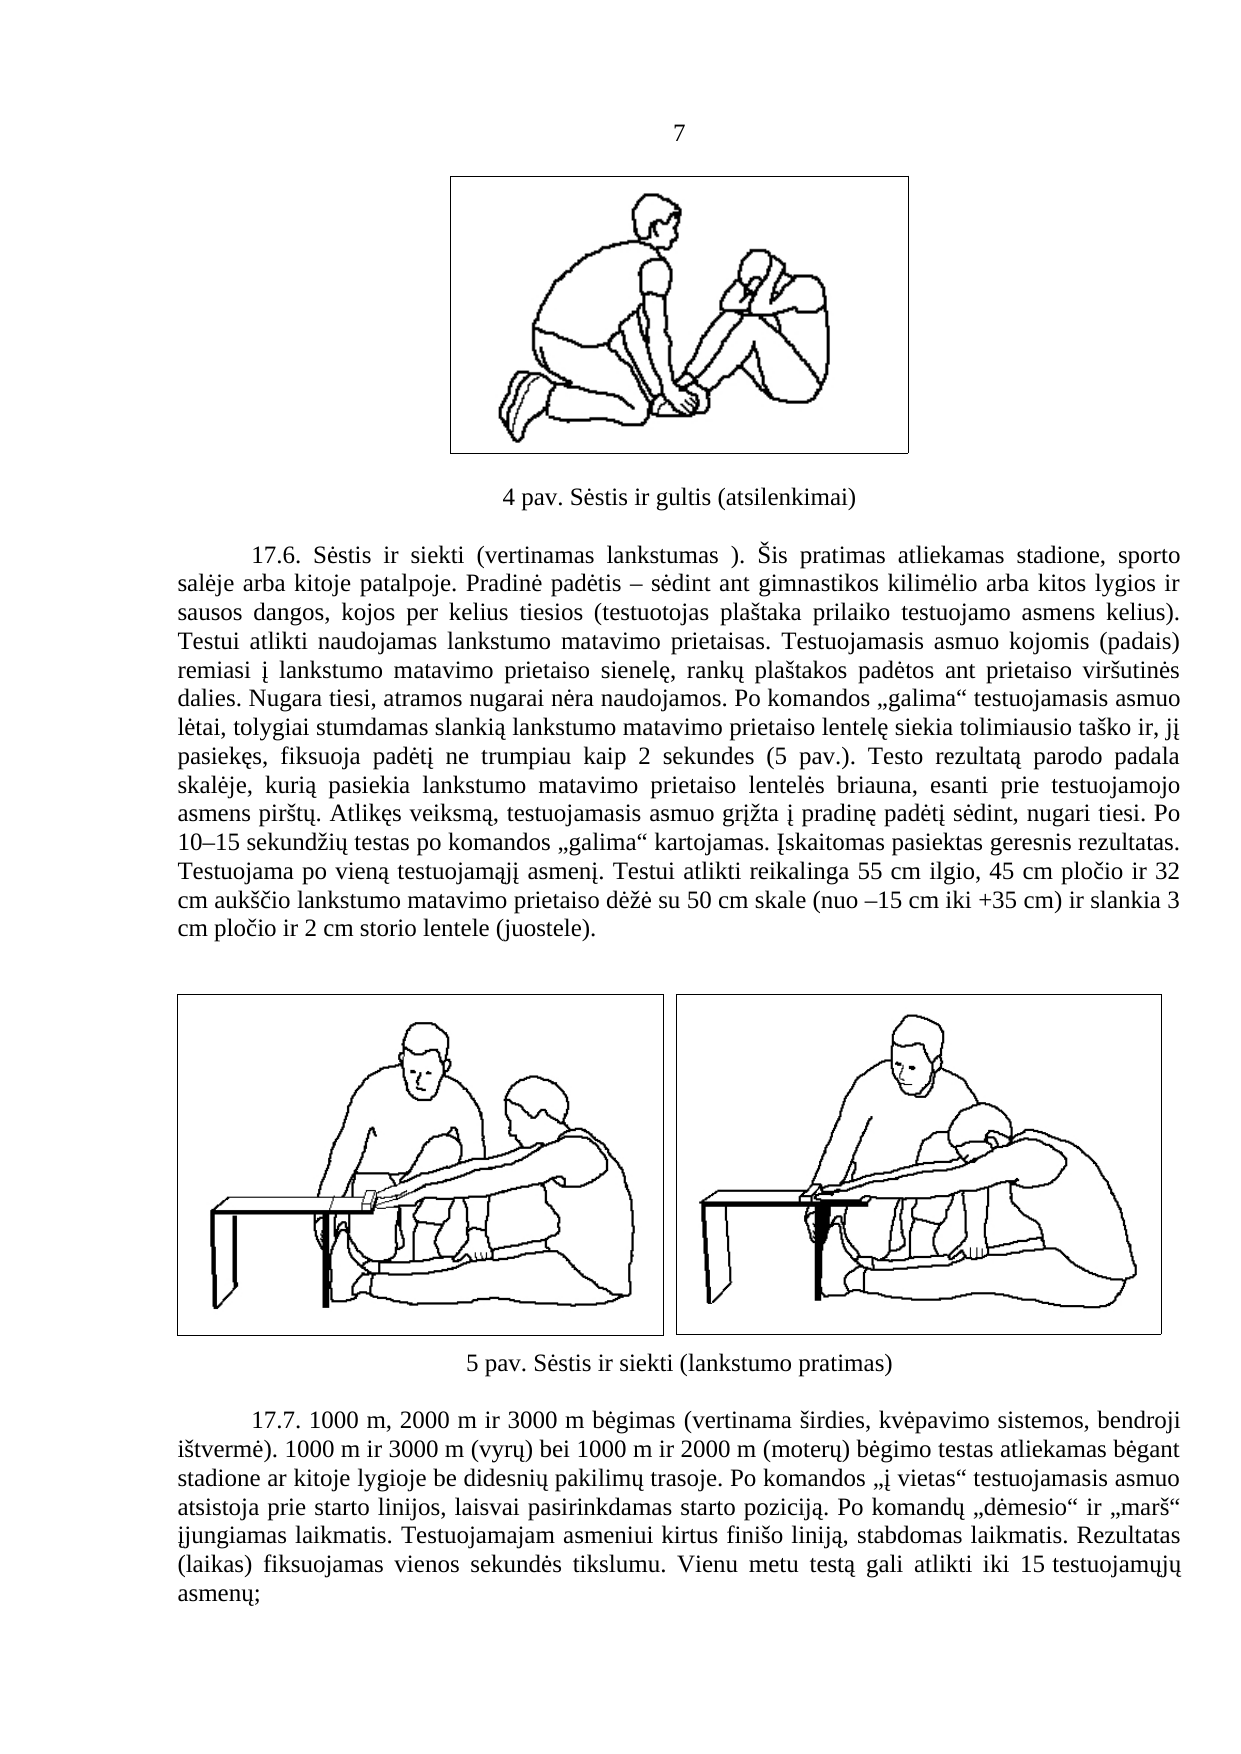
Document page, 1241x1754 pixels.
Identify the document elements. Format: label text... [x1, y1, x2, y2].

text 17.6. Sėstis ir siekti (vertinamas lankstumas ). Šis pratimas atliekamas stadione, sporto salėje arba kitoje patalpoje. Pradinė padėtis – sėdint ant gimnastikos kilimėlio arba kitos lygios ir sausos dangos, kojos per kelius tiesios (testuotojas plaštaka prilaiko testuojamo asmens kelius). Testui atlikti naudojamas lankstumo matavimo prietaisas. Testuojamasis asmuo kojomis (padais) remiasi į lankstumo matavimo prietaiso sienelę, rankų plaštakos padėtos ant prietaiso viršutinės dalies. Nugara tiesi, atramos nugarai nėra naudojamos. Po komandos „galima“ testuojamasis asmuo lėtai, tolygiai stumdamas slankią lankstumo matavimo prietaiso lentelę siekia tolimiausio taško ir, jį pasiekęs, fiksuoja padėtį ne trumpiau kaip 2 sekundes (5 pav.). Testo rezultatą parodo padala skalėje, kurią pasiekia lankstumo matavimo prietaiso lentelės briauna, esanti prie testuojamojo asmens pirštų. Atlikęs veiksmą, testuojamasis asmuo grįžta į pradinę padėtį sėdint, nugari tiesi. Po 10–15 sekundžių testas po komandos „galima“ kartojamas. Įskaitomas pasiektas geresnis rezultatas. Testuojama po vieną testuojamąjį asmenį. Testui atlikti reikalinga 55 cm ilgio, 45 cm pločio ir 32 cm aukščio lankstumo matavimo prietaiso dėžė su 50 cm skale (nuo –15 cm iki +35 cm) ir slankia 3 cm pločio ir 2 cm storio lentele (juostele). [177, 540, 1181, 942]
text 5 pav. Sėstis ir siekti (lankstumo pratimas) [177, 1348, 1181, 1377]
text 4 pav. Sėstis ir gultis (atsilenkimai) [177, 482, 1181, 511]
text 17.7. 1000 m, 2000 m ir 3000 m bėgimas (vertinama širdies, kvėpavimo sistemos, bendroji ištvermė). 1000 m ir 3000 m (vyrų) bei 1000 m ir 2000 m (moterų) bėgimo testas atliekamas bėgant stadione ar kitoje lygioje be didesnių pakilimų trasoje. Po komandos „į vietas“ testuojamasis asmuo atsistoja prie starto linijos, laisvai pasirinkdamas starto poziciją. Po komandų „dėmesio“ ir „marš“ įjungiamas laikmatis. Testuojamajam asmeniui kirtus finišo liniją, stabdomas laikmatis. Rezultatas (laikas) fiksuojamas vienos sekundės tikslumu. Vienu metu testą gali atlikti iki 15 testuojamųjų asmenų; [177, 1405, 1181, 1607]
